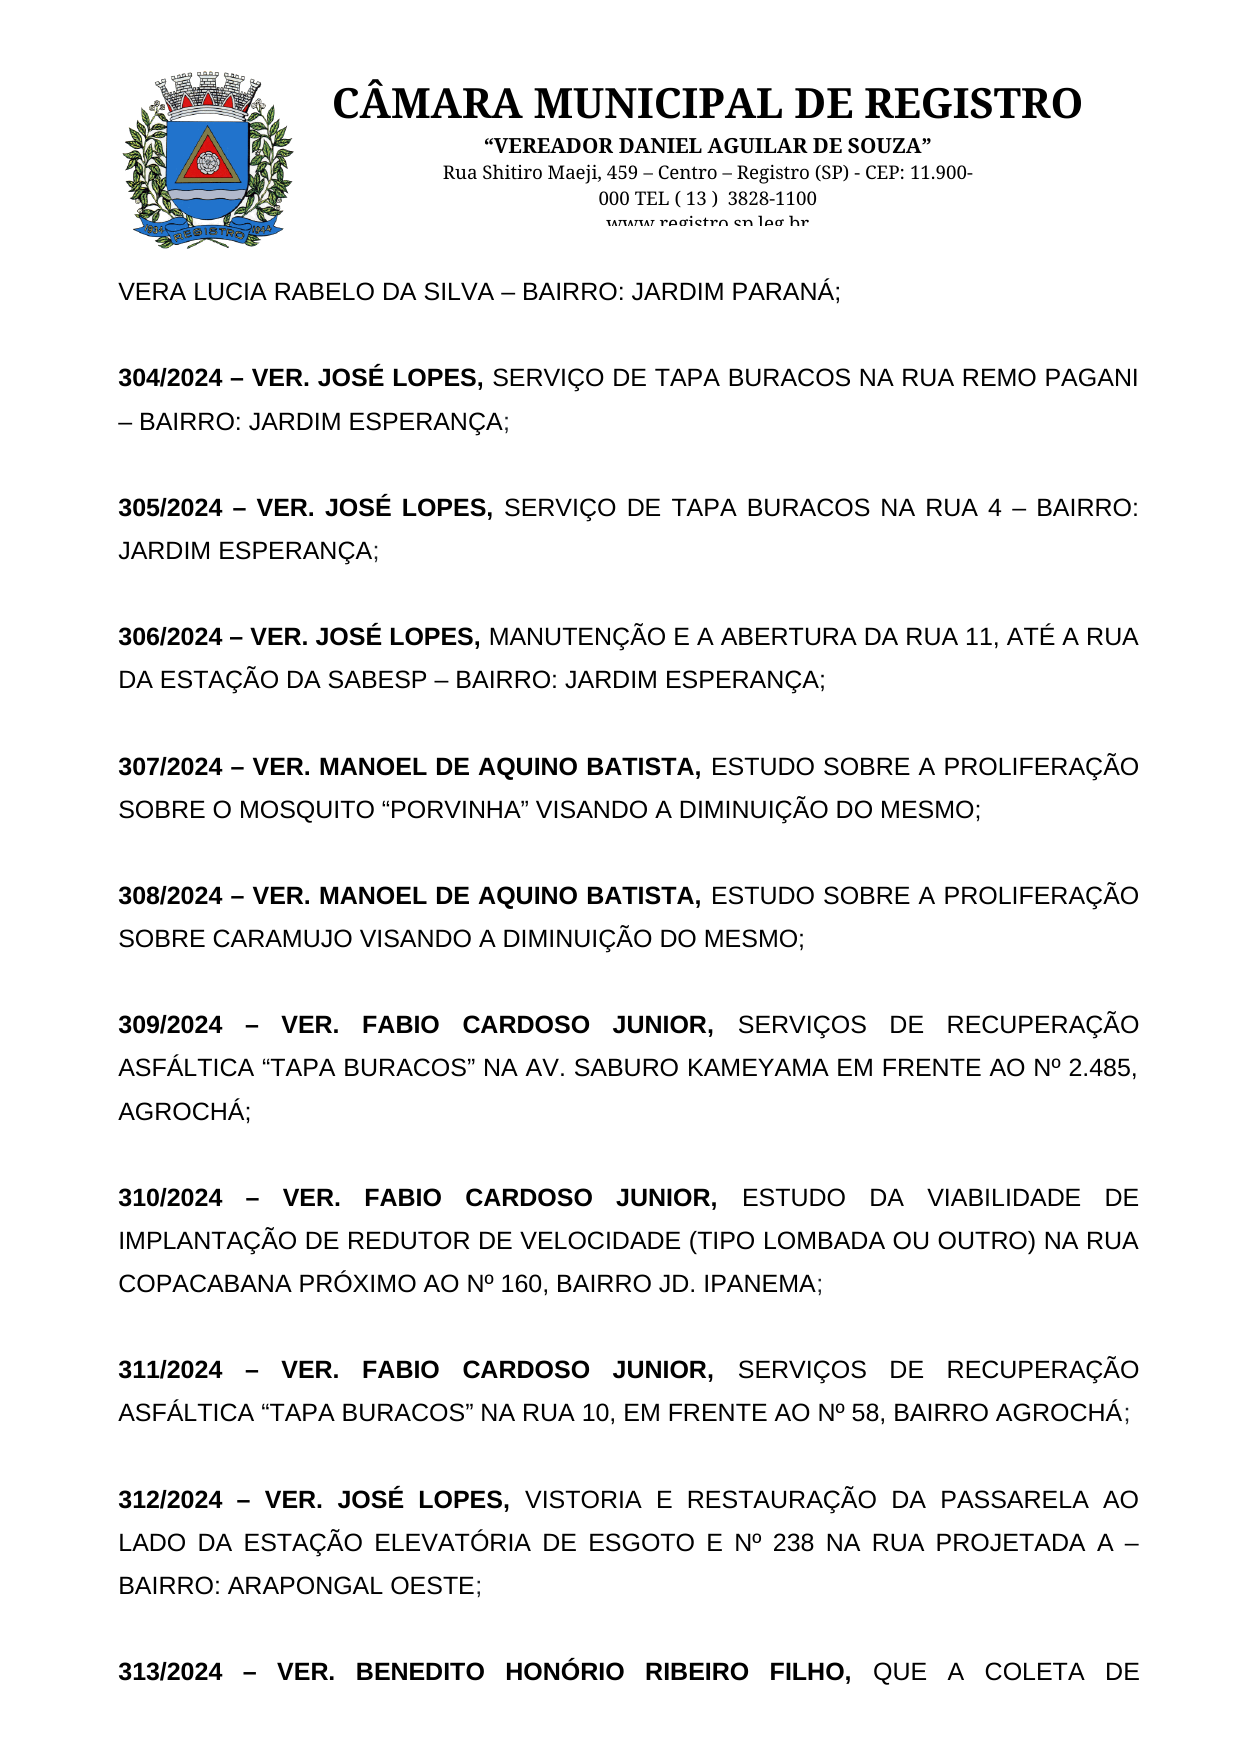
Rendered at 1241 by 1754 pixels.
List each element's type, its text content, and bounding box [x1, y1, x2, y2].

text 306/2024 – VER. JOSÉ LOPES, MANUTENÇÃO E A ABERTURA DA RUA 11, ATÉ A RUA DA ESTAÇÃO DA SABESP – BAIRRO: JARDIM ESPERANÇA; [118, 622, 1140, 694]
text 311/2024 – VER. FABIO CARDOSO JUNIOR, SERVIÇOS DE RECUPERAÇÃO ASFÁLTICA “TAPA BURACOS” NA RUA 10, EM FRENTE AO Nº 58, BAIRRO AGROCHÁ; [118, 1355, 1140, 1427]
text 305/2024 – VER. JOSÉ LOPES, SERVIÇO DE TAPA BURACOS NA RUA 4 – BAIRRO: JARDIM ESPERANÇA; [118, 493, 1140, 564]
text VERA LUCIA RABELO DA SILVA – BAIRRO: JARDIM PARANÁ; [118, 277, 1140, 306]
text 307/2024 – VER. MANOEL DE AQUINO BATISTA, ESTUDO SOBRE A PROLIFERAÇÃO SOBRE O MOSQUITO “PORVINHA” VISANDO A DIMINUIÇÃO DO MESMO; [118, 751, 1140, 823]
picture [118, 65, 298, 254]
text 313/2024 – VER. BENEDITO HONÓRIO RIBEIRO FILHO, QUE A COLETA DE [118, 1657, 1140, 1686]
text 310/2024 – VER. FABIO CARDOSO JUNIOR, ESTUDO DA VIABILIDADE DE IMPLANTAÇÃO DE REDUTOR DE VELOCIDADE (TIPO LOMBADA OU OUTRO) NA RUA COPACABANA PRÓXIMO AO Nº 160, BAIRRO JD. IPANEMA; [118, 1183, 1140, 1298]
text 312/2024 – VER. JOSÉ LOPES, VISTORIA E RESTAURAÇÃO DA PASSARELA AO LADO DA ESTAÇÃO ELEVATÓRIA DE ESGOTO E Nº 238 NA RUA PROJETADA A – BAIRRO: ARAPONGAL OESTE; [118, 1484, 1140, 1599]
text 308/2024 – VER. MANOEL DE AQUINO BATISTA, ESTUDO SOBRE A PROLIFERAÇÃO SOBRE CARAMUJO VISANDO A DIMINUIÇÃO DO MESMO; [118, 881, 1140, 953]
text 304/2024 – VER. JOSÉ LOPES, SERVIÇO DE TAPA BURACOS NA RUA REMO PAGANI – BAIRRO: JARDIM ESPERANÇA; [118, 363, 1140, 435]
text 309/2024 – VER. FABIO CARDOSO JUNIOR, SERVIÇOS DE RECUPERAÇÃO ASFÁLTICA “TAPA BURACOS” NA AV. SABURO KAMEYAMA EM FRENTE AO Nº 2.485, AGROCHÁ; [118, 1010, 1140, 1125]
